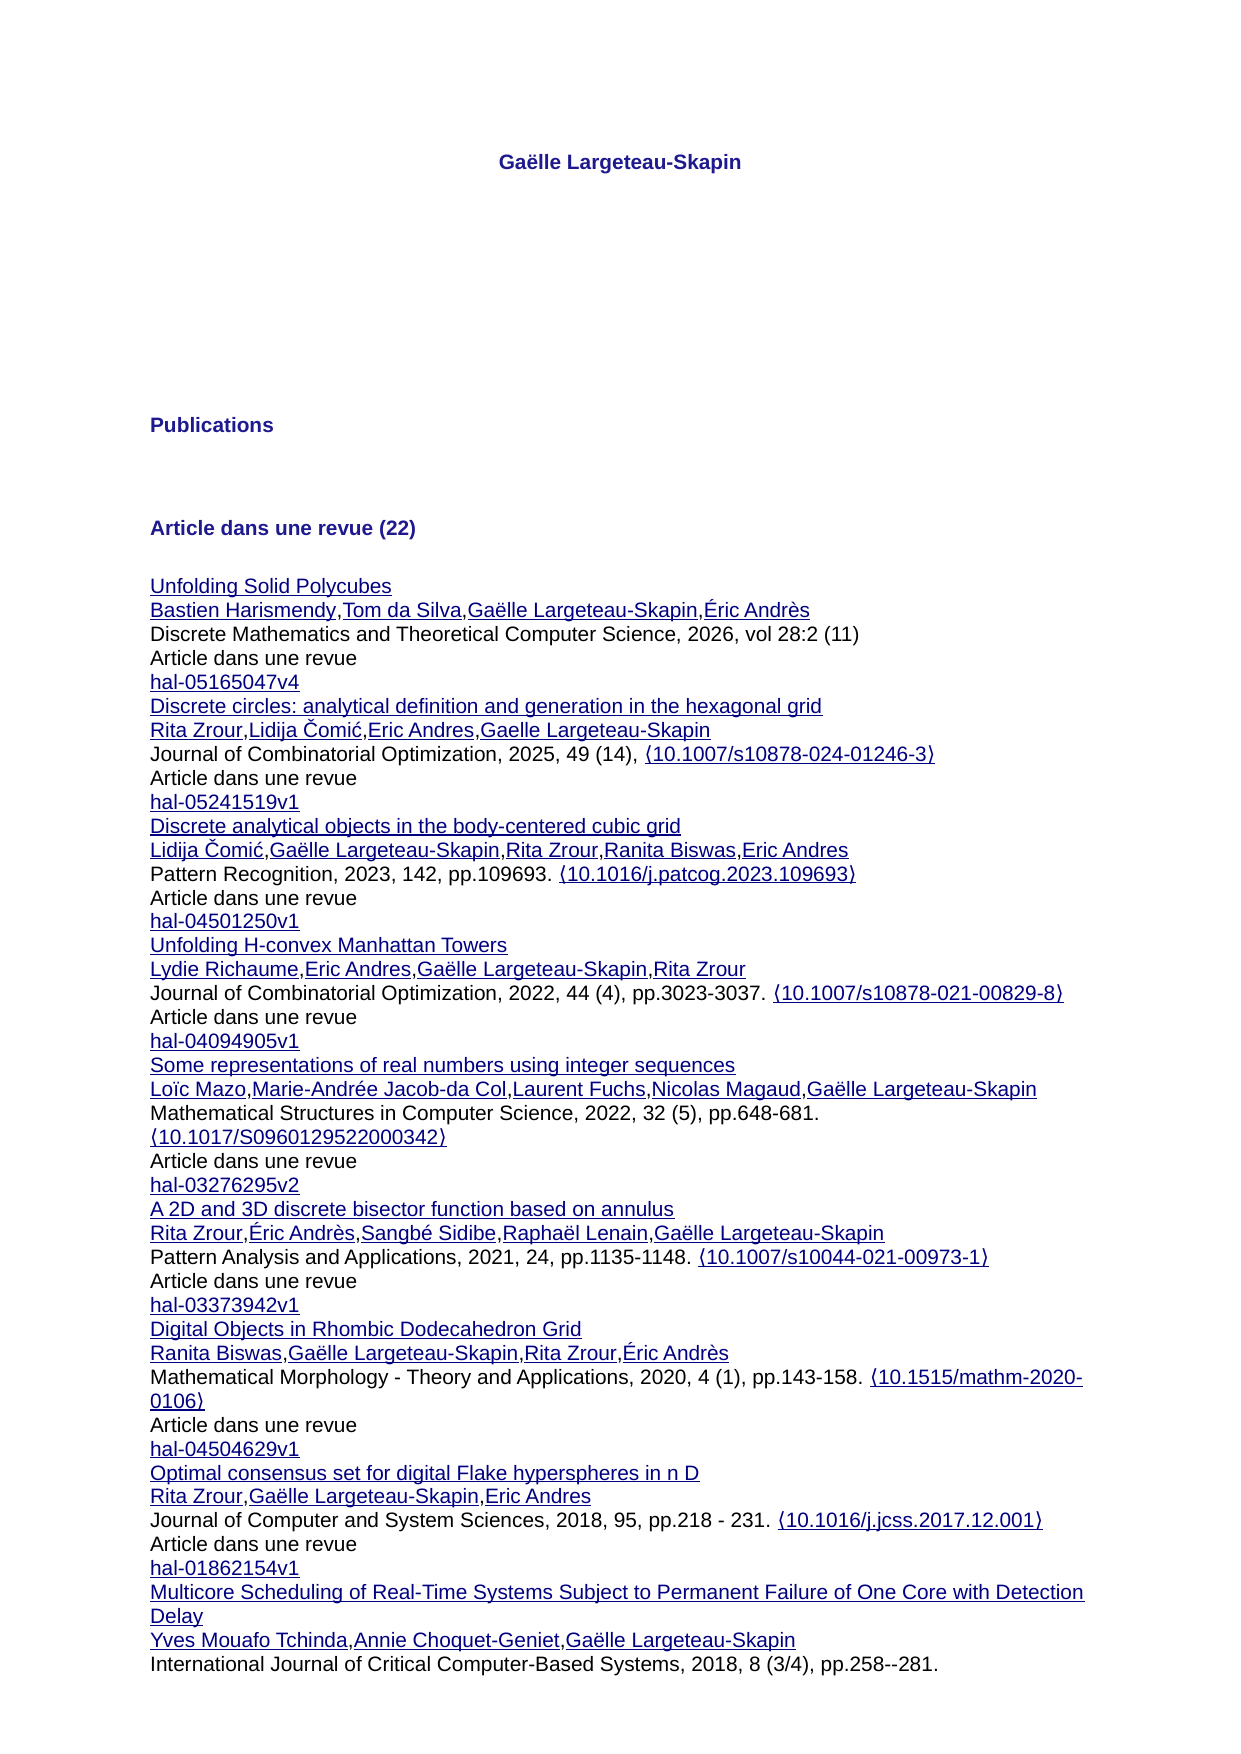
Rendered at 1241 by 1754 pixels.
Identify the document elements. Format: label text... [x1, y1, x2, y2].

subtitle Article dans une revue (22) [150, 516, 1090, 539]
table_cell A 2D and 3D discrete bisector function based on annulus Rita Zrour,Éric Andrès,Sangbé Sidibe,Raphaël Lenain,Gaëlle Largeteau-Skapin Pattern Analysis and Applications, 2021, 24, pp.1135-1148. ⟨10.1007/s10044-021-00973-1⟩ Article dans une revue hal-03373942v1 [150, 1197, 1090, 1317]
table_header Unfolding Solid Polycubes Bastien Harismendy,Tom da Silva,Gaëlle Largeteau-Skapin,Éric Andrès Discrete Mathematics and Theoretical Computer Science, 2026, vol 28:2 (11) Article dans une revue hal-05165047v4 [150, 574, 1090, 694]
table_cell Some representations of real numbers using integer sequences Loïc Mazo,Marie-Andrée Jacob-da Col,Laurent Fuchs,Nicolas Magaud,Gaëlle Largeteau-Skapin Mathematical Structures in Computer Science, 2022, 32 (5), pp.648-681. ⟨10.1017/S0960129522000342⟩ Article dans une revue hal-03276295v2 [150, 1053, 1090, 1197]
table_cell Multicore Scheduling of Real-Time Systems Subject to Permanent Failure of One Core with Detection Delay Yves Mouafo Tchinda,Annie Choquet-Geniet,Gaëlle Largeteau-Skapin International Journal of Critical Computer-Based Systems, 2018, 8 (3/4), pp.258--281. [150, 1580, 1090, 1676]
table_cell Optimal consensus set for digital Flake hyperspheres in n D Rita Zrour,Gaëlle Largeteau-Skapin,Eric Andres Journal of Computer and System Sciences, 2018, 95, pp.218 - 231. ⟨10.1016/j.jcss.2017.12.001⟩ Article dans une revue hal-01862154v1 [150, 1460, 1090, 1580]
table_cell Digital Objects in Rhombic Dodecahedron Grid Ranita Biswas,Gaëlle Largeteau-Skapin,Rita Zrour,Éric Andrès Mathematical Morphology - Theory and Applications, 2020, 4 (1), pp.143-158. ⟨10.1515/mathm-2020-0106⟩ Article dans une revue hal-04504629v1 [150, 1317, 1090, 1460]
table_cell Discrete circles: analytical definition and generation in the hexagonal grid Rita Zrour,Lidija Čomić,Eric Andres,Gaelle Largeteau-Skapin Journal of Combinatorial Optimization, 2025, 49 (14), ⟨10.1007/s10878-024-01246-3⟩ Article dans une revue hal-05241519v1 [150, 694, 1090, 813]
subtitle Publications [150, 412, 1090, 436]
subtitle Gaëlle Largeteau-Skapin [150, 150, 1090, 174]
table_cell Unfolding H-convex Manhattan Towers Lydie Richaume,Eric Andres,Gaëlle Largeteau-Skapin,Rita Zrour Journal of Combinatorial Optimization, 2022, 44 (4), pp.3023-3037. ⟨10.1007/s10878-021-00829-8⟩ Article dans une revue hal-04094905v1 [150, 933, 1090, 1053]
table_cell Discrete analytical objects in the body-centered cubic grid Lidija Čomić,Gaëlle Largeteau-Skapin,Rita Zrour,Ranita Biswas,Eric Andres Pattern Recognition, 2023, 142, pp.109693. ⟨10.1016/j.patcog.2023.109693⟩ Article dans une revue hal-04501250v1 [150, 814, 1090, 933]
